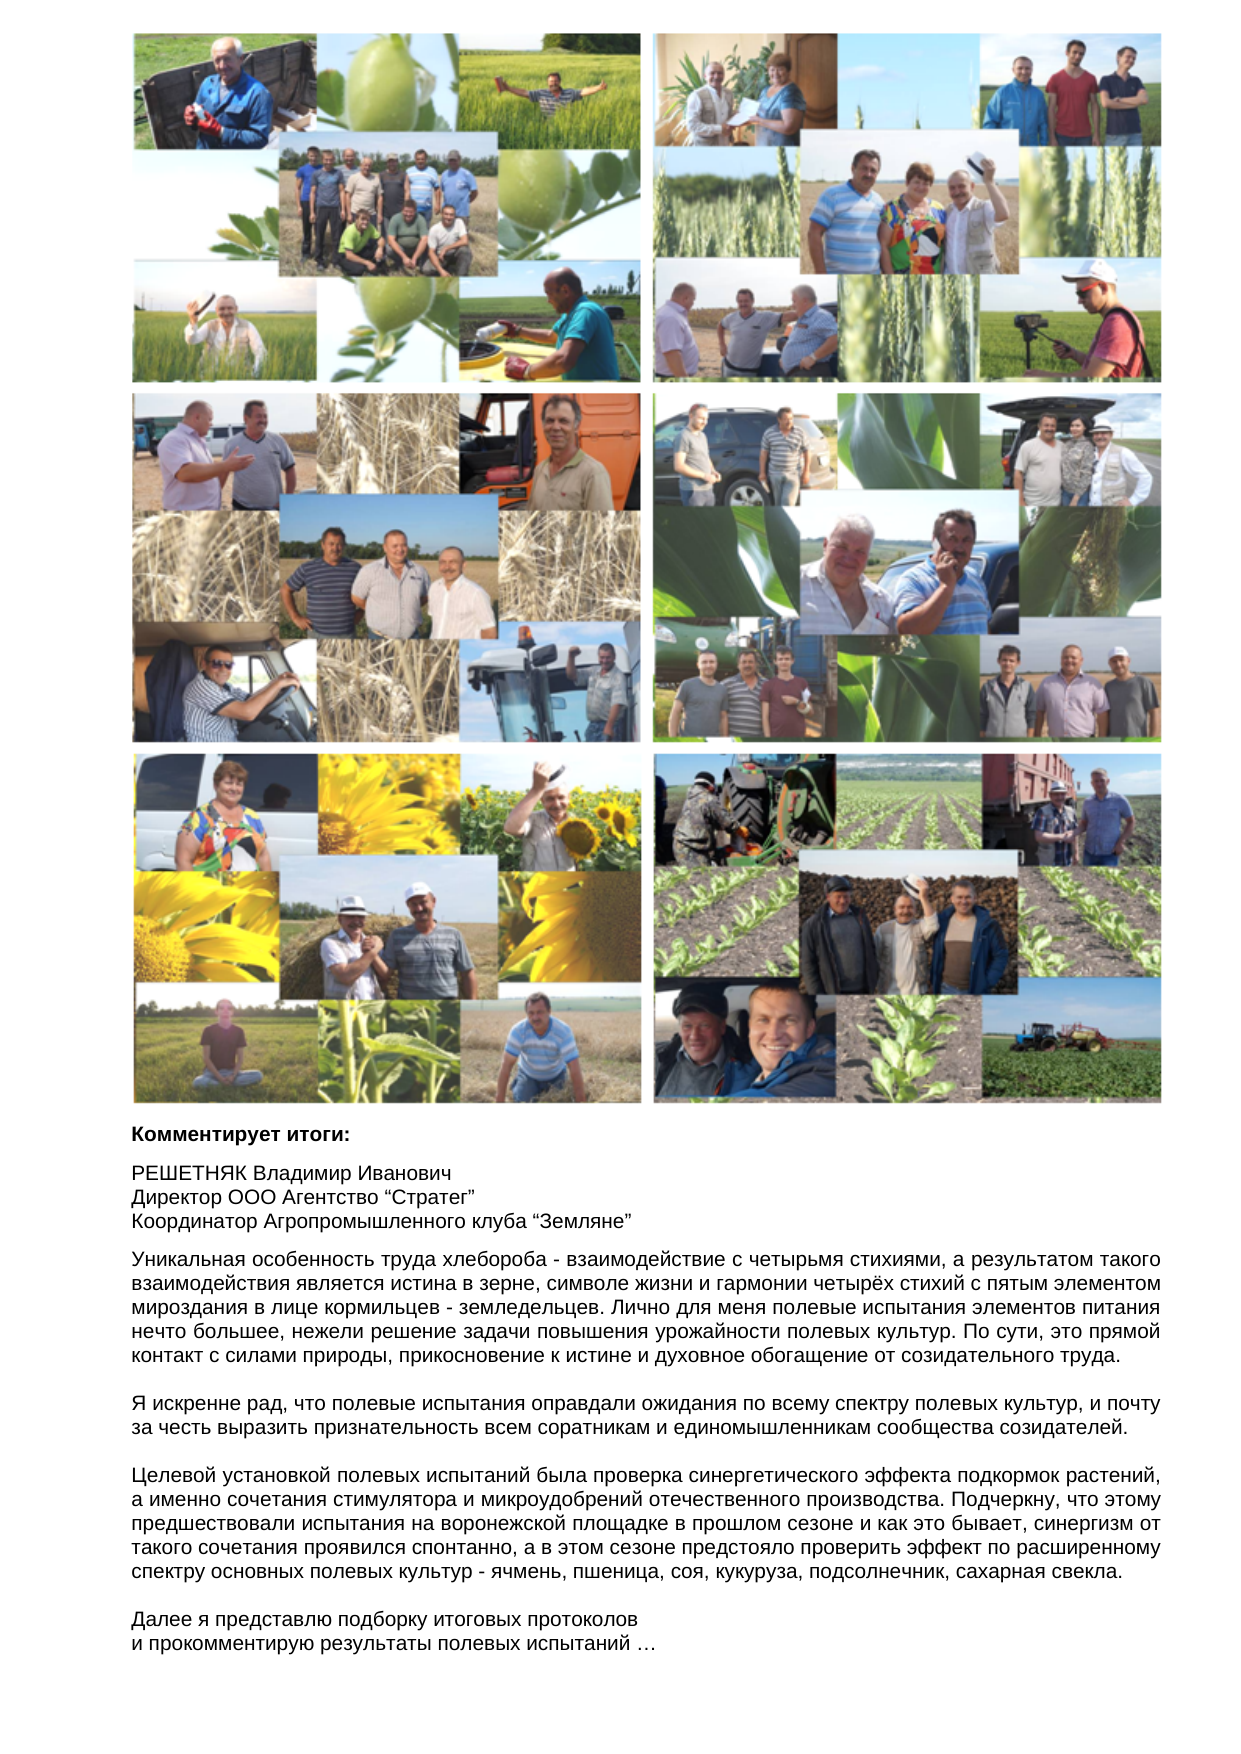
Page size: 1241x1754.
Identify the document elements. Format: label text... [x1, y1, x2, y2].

text Комментирует итоги: [131, 1122, 1162, 1146]
text Далее я представлю подборку итоговых протоколов [131, 1607, 1162, 1631]
text Координатор Агропромышленного клуба “Земляне” [131, 1208, 1162, 1232]
text Уникальная особенность труда хлебороба - взаимодействие с четырьмя стихиями, а результатом такого взаимодействия является истина в зерне, символе жизни и гармонии четырёх стихий с пятым элементом мироздания в лице кормильцев - земледельцев. Лично для меня полевые испытания элементов питания нечто большее, нежели решение задачи повышения урожайности полевых культур. По сути, это прямой контакт с силами природы, прикосновение к истине и духовное обогащение от созидательного труда. [131, 1247, 1162, 1367]
text РЕШЕТНЯК Владимир Иванович [131, 1161, 1162, 1184]
text Я искренне рад, что полевые испытания оправдали ожидания по всему спектру полевых культур, и почту за честь выразить признательность всем соратникам и единомышленникам сообщества созидателей. [131, 1391, 1162, 1439]
text Целевой установкой полевых испытаний была проверка синергетического эффекта подкормок растений, а именно сочетания стимулятора и микроудобрений отечественного производства. Подчеркну, что этому предшествовали испытания на воронежской площадке в прошлом сезоне и как это бывает, синергизм от такого сочетания проявился спонтанно, а в этом сезоне предстояло проверить эффект по расширенному спектру основных полевых культур - ячмень, пшеница, соя, кукуруза, подсолнечник, сахарная свекла. [131, 1463, 1162, 1583]
text и прокомментирую результаты полевых испытаний … [131, 1631, 1162, 1655]
text Директор ООО Агентство “Стратег” [131, 1184, 1162, 1208]
